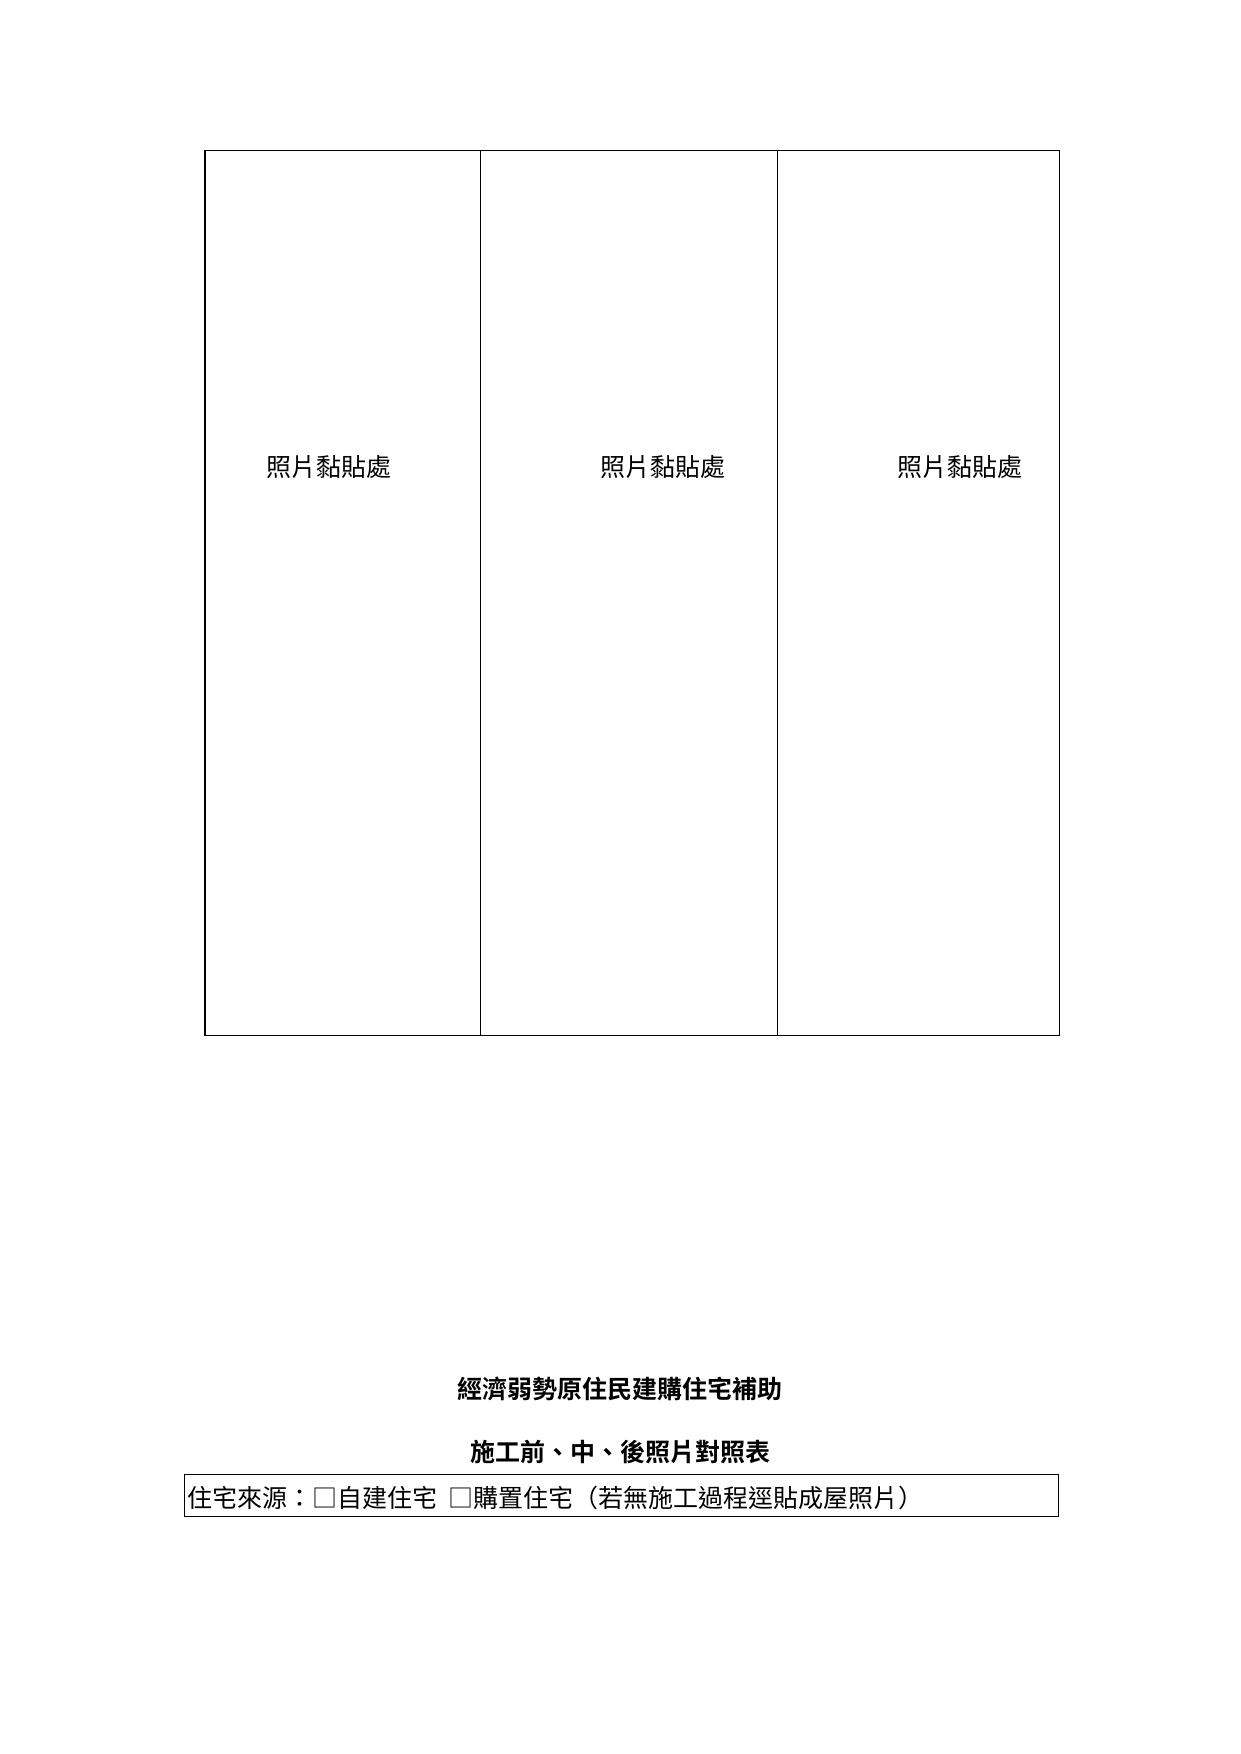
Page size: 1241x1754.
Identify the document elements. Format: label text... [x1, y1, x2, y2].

table_cell 照片黏貼處 [778, 151, 1059, 1035]
table_cell 照片黏貼處 [481, 151, 777, 1035]
table_cell 照片黏貼處 [206, 151, 480, 1035]
text 經濟弱勢原住民建購住宅補助 [187, 1348, 1053, 1411]
table_header 住宅來源：□自建住宅 □購置住宅（若無施工過程逕貼成屋照片） [185, 1475, 1058, 1516]
text 施工前、中、後照片對照表 [187, 1411, 1053, 1473]
